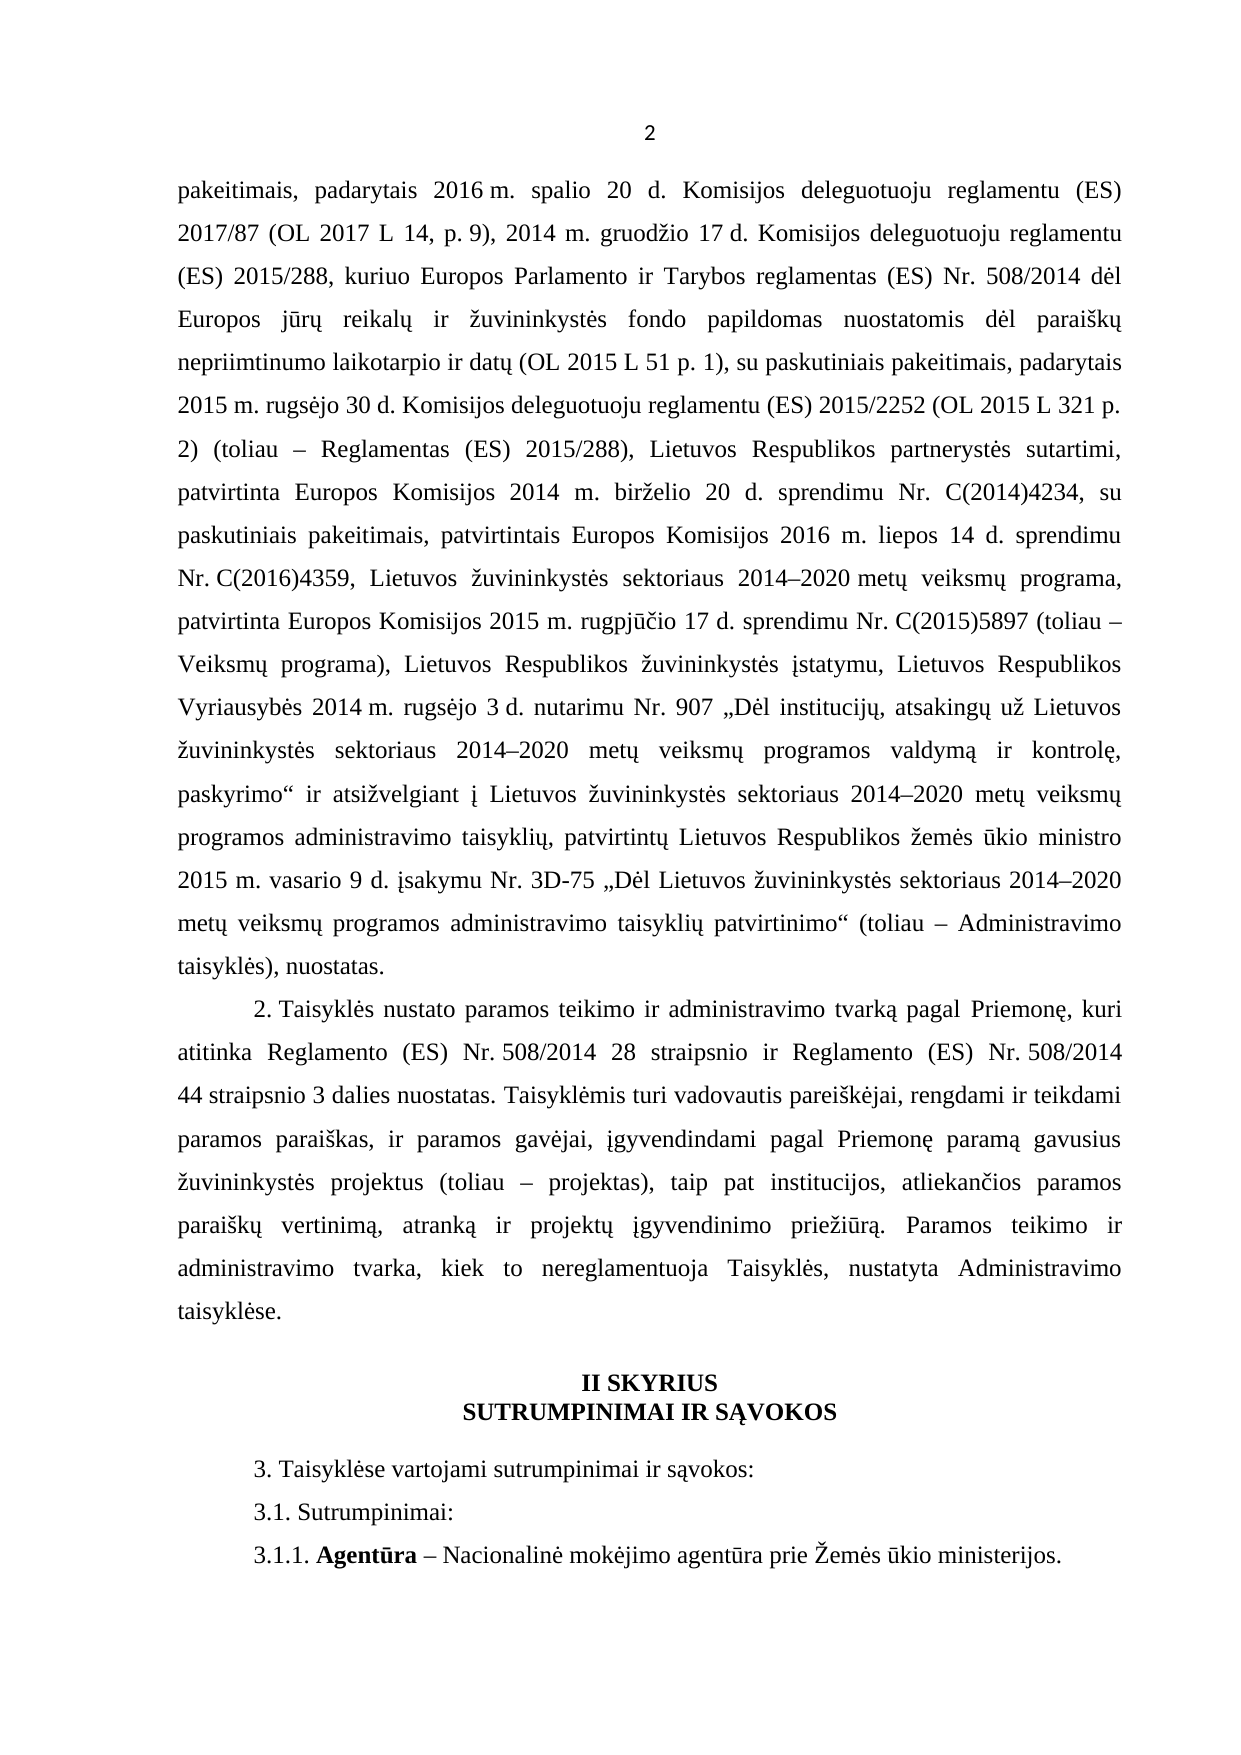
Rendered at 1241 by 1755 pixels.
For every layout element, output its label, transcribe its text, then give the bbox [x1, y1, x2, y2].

text pakeitimais, padarytais 2016 m. spalio 20 d. Komisijos deleguotuoju reglamentu (ES) 2017/87 (OL 2017 L 14, p. 9), 2014 m. gruodžio 17 d. Komisijos deleguotuoju reglamentu (ES) 2015/288, kuriuo Europos Parlamento ir Tarybos reglamentas (ES) Nr. 508/2014 dėl Europos jūrų reikalų ir žuvininkystės fondo papildomas nuostatomis dėl paraiškų nepriimtinumo laikotarpio ir datų (OL 2015 L 51 p. 1), su paskutiniais pakeitimais, padarytais 2015 m. rugsėjo 30 d. Komisijos deleguotuoju reglamentu (ES) 2015/2252 (OL 2015 L 321 p. 2) (toliau – Reglamentas (ES) 2015/288), Lietuvos Respublikos partnerystės sutartimi, patvirtinta Europos Komisijos 2014 m. birželio 20 d. sprendimu Nr. C(2014)4234, su paskutiniais pakeitimais, patvirtintais Europos Komisijos 2016 m. liepos 14 d. sprendimu Nr. C(2016)4359, Lietuvos žuvininkystės sektoriaus 2014–2020 metų veiksmų programa, patvirtinta Europos Komisijos 2015 m. rugpjūčio 17 d. sprendimu Nr. C(2015)5897 (toliau – Veiksmų programa), Lietuvos Respublikos žuvininkystės įstatymu, Lietuvos Respublikos Vyriausybės 2014 m. rugsėjo 3 d. nutarimu Nr. 907 „Dėl institucijų, atsakingų už Lietuvos žuvininkystės sektoriaus 2014–2020 metų veiksmų programos valdymą ir kontrolę, paskyrimo“ ir atsižvelgiant į Lietuvos žuvininkystės sektoriaus 2014–2020 metų veiksmų programos administravimo taisyklių, patvirtintų Lietuvos Respublikos žemės ūkio ministro 2015 m. vasario 9 d. įsakymu Nr. 3D-75 „Dėl Lietuvos žuvininkystės sektoriaus 2014–2020 metų veiksmų programos administravimo taisyklių patvirtinimo“ (toliau – Administravimo taisyklės), nuostatas. [177, 175, 1122, 980]
text 2. Taisyklės nustato paramos teikimo ir administravimo tvarką pagal Priemonę, kuri atitinka Reglamento (ES) Nr. 508/2014 28 straipsnio ir Reglamento (ES) Nr. 508/2014 44 straipsnio 3 dalies nuostatas. Taisyklėmis turi vadovautis pareiškėjai, rengdami ir teikdami paramos paraiškas, ir paramos gavėjai, įgyvendindami pagal Priemonę paramą gavusius žuvininkystės projektus (toliau – projektas), taip pat institucijos, atliekančios paramos paraiškų vertinimą, atranką ir projektų įgyvendinimo priežiūrą. Paramos teikimo ir administravimo tvarka, kiek to nereglamentuoja Taisyklės, nustatyta Administravimo taisyklėse. [177, 994, 1122, 1325]
text SUTRUMPINIMAI IR SĄVOKOS [177, 1397, 1122, 1426]
text 3.1.1. Agentūra – Nacionalinė mokėjimo agentūra prie Žemės ūkio ministerijos. [177, 1541, 1122, 1569]
text 3. Taisyklėse vartojami sutrumpinimai ir sąvokos: [177, 1454, 1122, 1483]
text II SKYRIUS [177, 1368, 1122, 1397]
text 3.1. Sutrumpinimai: [177, 1497, 1122, 1526]
